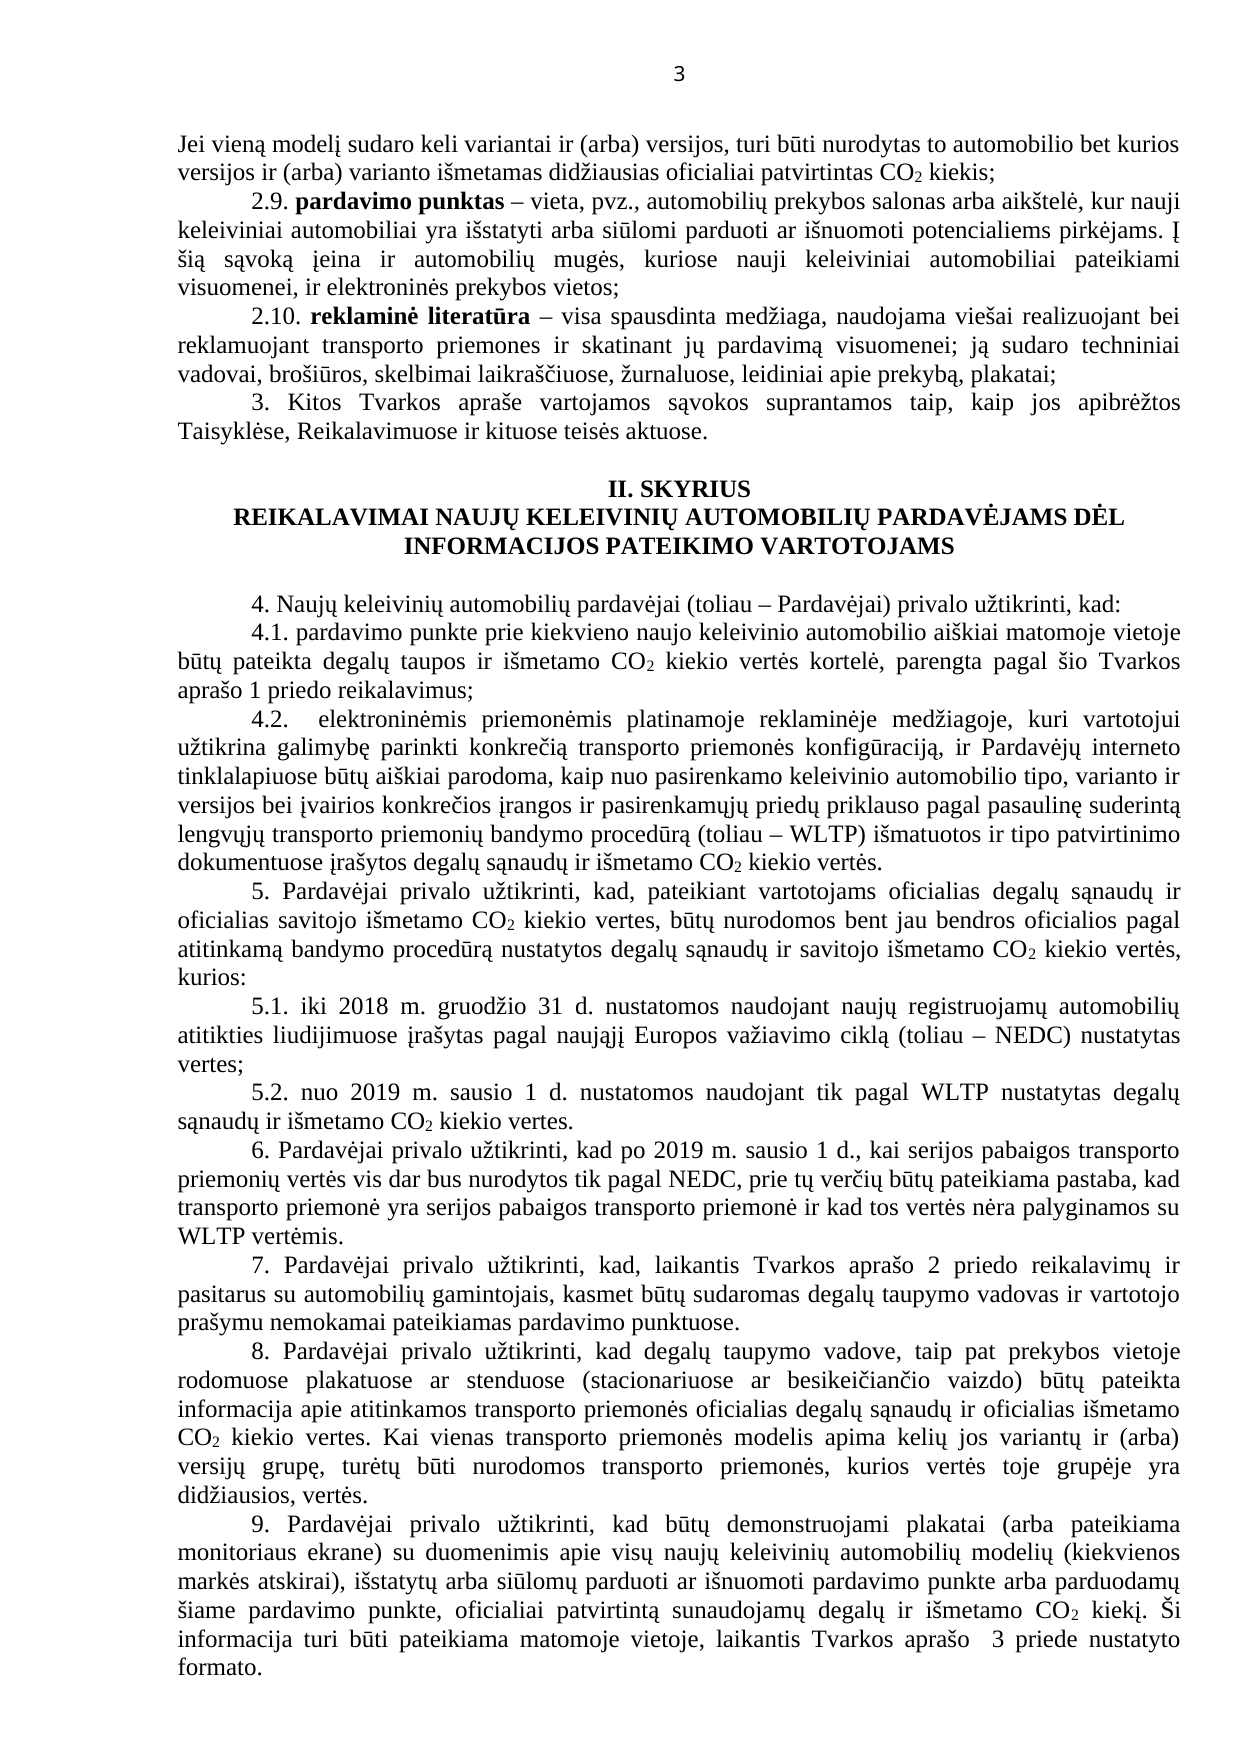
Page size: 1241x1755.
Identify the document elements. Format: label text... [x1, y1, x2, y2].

text 5.2. nuo 2019 m. sausio 1 d. nustatomos naudojant tik pagal WLTP nustatytas degalų sąnaudų ir išmetamo CO2 kiekio vertes. [177, 1077, 1181, 1135]
text 5. Pardavėjai privalo užtikrinti, kad, pateikiant vartotojams oficialias degalų sąnaudų ir oficialias savitojo išmetamo CO2 kiekio vertes, būtų nurodomos bent jau bendros oficialios pagal atitinkamą bandymo procedūrą nustatytos degalų sąnaudų ir savitojo išmetamo CO2 kiekio vertės, kurios: [177, 876, 1181, 991]
text 2.10. reklaminė literatūra – visa spausdinta medžiaga, naudojama viešai realizuojant bei reklamuojant transporto priemones ir skatinant jų pardavimą visuomenei; ją sudaro techniniai vadovai, brošiūros, skelbimai laikraščiuose, žurnaluose, leidiniai apie prekybą, plakatai; [177, 301, 1181, 387]
text 9. Pardavėjai privalo užtikrinti, kad būtų demonstruojami plakatai (arba pateikiama monitoriaus ekrane) su duomenimis apie visų naujų keleivinių automobilių modelių (kiekvienos markės atskirai), išstatytų arba siūlomų parduoti ar išnuomoti pardavimo punkte arba parduodamų šiame pardavimo punkte, oficialiai patvirtintą sunaudojamų degalų ir išmetamo CO2 kiekį. Ši informacija turi būti pateikiama matomoje vietoje, laikantis Tvarkos aprašo 3 priede nustatyto formato. [177, 1509, 1181, 1681]
text 2.9. pardavimo punktas – vieta, pvz., automobilių prekybos salonas arba aikštelė, kur nauji keleiviniai automobiliai yra išstatyti arba siūlomi parduoti ar išnuomoti potencialiems pirkėjams. Į šią sąvoką įeina ir automobilių mugės, kuriose nauji keleiviniai automobiliai pateikiami visuomenei, ir elektroninės prekybos vietos; [177, 186, 1181, 301]
text REIKALAVIMAI NAUJŲ KELEIVINIŲ AUTOMOBILIŲ PARDAVĖJAMS DĖL INFORMACIJOS PATEIKIMO VARTOTOJAMS [177, 502, 1181, 560]
text 3. Kitos Tvarkos apraše vartojamos sąvokos suprantamos taip, kaip jos apibrėžtos Taisyklėse, Reikalavimuose ir kituose teisės aktuose. [177, 387, 1181, 445]
text 6. Pardavėjai privalo užtikrinti, kad po 2019 m. sausio 1 d., kai serijos pabaigos transporto priemonių vertės vis dar bus nurodytos tik pagal NEDC, prie tų verčių būtų pateikiama pastaba, kad transporto priemonė yra serijos pabaigos transporto priemonė ir kad tos vertės nėra palyginamos su WLTP vertėmis. [177, 1135, 1181, 1250]
text 4.1. pardavimo punkte prie kiekvieno naujo keleivinio automobilio aiškiai matomoje vietoje būtų pateikta degalų taupos ir išmetamo CO2 kiekio vertės kortelė, parengta pagal šio Tvarkos aprašo 1 priedo reikalavimus; [177, 617, 1181, 704]
text 4. Naujų keleivinių automobilių pardavėjai (toliau – Pardavėjai) privalo užtikrinti, kad: [177, 589, 1181, 617]
text 8. Pardavėjai privalo užtikrinti, kad degalų taupymo vadove, taip pat prekybos vietoje rodomuose plakatuose ar stenduose (stacionariuose ar besikeičiančio vaizdo) būtų pateikta informacija apie atitinkamos transporto priemonės oficialias degalų sąnaudų ir oficialias išmetamo CO2 kiekio vertes. Kai vienas transporto priemonės modelis apima kelių jos variantų ir (arba) versijų grupę, turėtų būti nurodomos transporto priemonės, kurios vertės toje grupėje yra didžiausios, vertės. [177, 1336, 1181, 1509]
text Jei vieną modelį sudaro keli variantai ir (arba) versijos, turi būti nurodytas to automobilio bet kurios versijos ir (arba) varianto išmetamas didžiausias oficialiai patvirtintas CO2 kiekis; [177, 129, 1181, 186]
text II. Skyrius [177, 474, 1181, 502]
text 4.2. elektroninėmis priemonėmis platinamoje reklaminėje medžiagoje, kuri vartotojui užtikrina galimybę parinkti konkrečią transporto priemonės konfigūraciją, ir Pardavėjų interneto tinklalapiuose būtų aiškiai parodoma, kaip nuo pasirenkamo keleivinio automobilio tipo, varianto ir versijos bei įvairios konkrečios įrangos ir pasirenkamųjų priedų priklauso pagal pasaulinę suderintą lengvųjų transporto priemonių bandymo procedūrą (toliau – WLTP) išmatuotos ir tipo patvirtinimo dokumentuose įrašytos degalų sąnaudų ir išmetamo CO2 kiekio vertės. [177, 704, 1181, 876]
text 5.1. iki 2018 m. gruodžio 31 d. nustatomos naudojant naujų registruojamų automobilių atitikties liudijimuose įrašytas pagal naująjį Europos važiavimo ciklą (toliau – NEDC) nustatytas vertes; [177, 991, 1181, 1077]
text 7. Pardavėjai privalo užtikrinti, kad, laikantis Tvarkos aprašo 2 priedo reikalavimų ir pasitarus su automobilių gamintojais, kasmet būtų sudaromas degalų taupymo vadovas ir vartotojo prašymu nemokamai pateikiamas pardavimo punktuose. [177, 1250, 1181, 1336]
